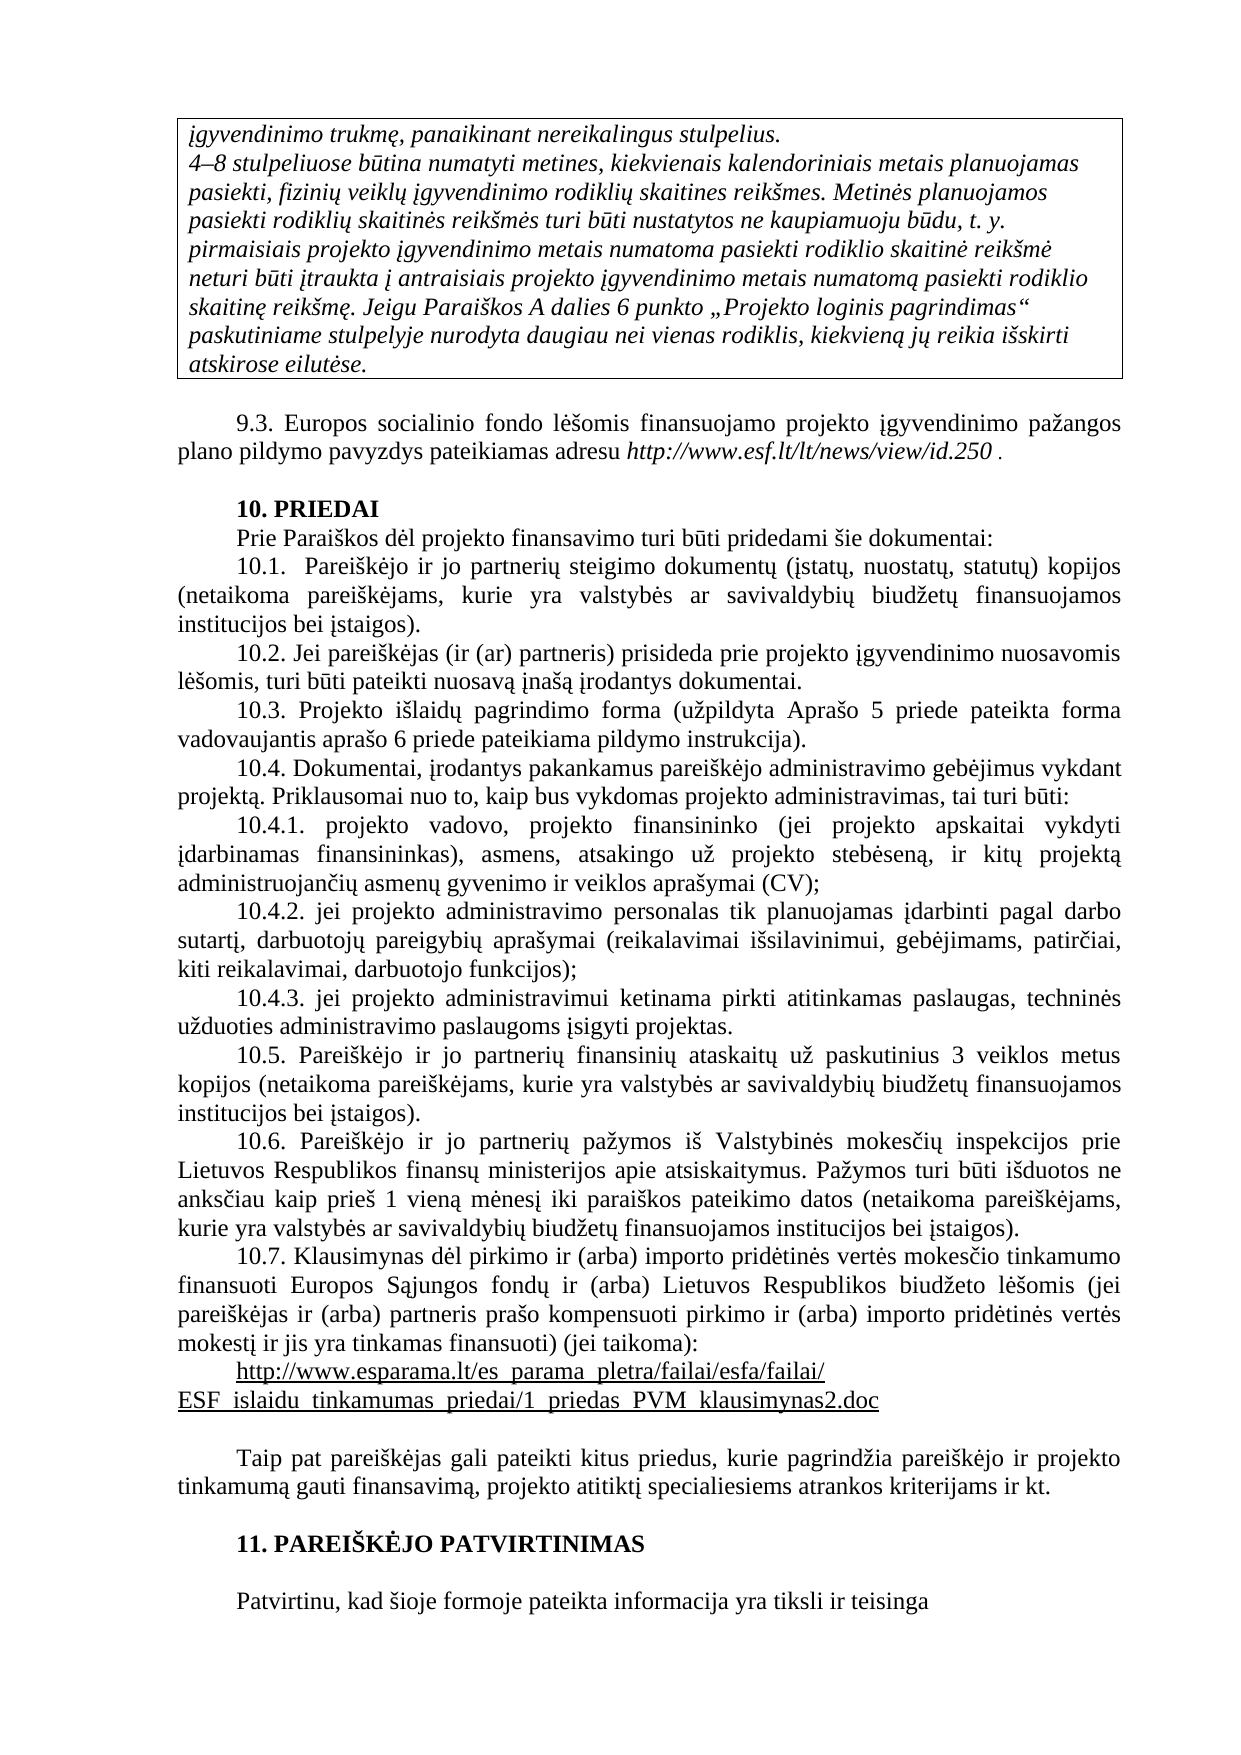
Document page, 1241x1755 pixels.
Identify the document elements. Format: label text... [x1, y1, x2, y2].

text 10.3. Projekto išlaidų pagrindimo forma (užpildyta Aprašo 5 priede pateikta forma vadovaujantis aprašo 6 priede pateikiama pildymo instrukcija). [177, 695, 1122, 753]
text 10.2. Jei pareiškėjas (ir (ar) partneris) prisideda prie projekto įgyvendinimo nuosavomis lėšomis, turi būti pateikti nuosavą įnašą įrodantys dokumentai. [177, 638, 1122, 695]
text 10.6. Pareiškėjo ir jo partnerių pažymos iš Valstybinės mokesčių inspekcijos prie Lietuvos Respublikos finansų ministerijos apie atsiskaitymus. Pažymos turi būti išduotos ne anksčiau kaip prieš 1 vieną mėnesį iki paraiškos pateikimo datos (netaikoma pareiškėjams, kurie yra valstybės ar savivaldybių biudžetų finansuojamos institucijos bei įstaigos). [177, 1126, 1122, 1241]
text 11. PAREIŠKĖJO PATVIRTINIMAS [177, 1529, 1122, 1558]
text 10.1. Pareiškėjo ir jo partnerių steigimo dokumentų (įstatų, nuostatų, statutų) kopijos (netaikoma pareiškėjams, kurie yra valstybės ar savivaldybių biudžetų finansuojamos institucijos bei įstaigos). [177, 551, 1122, 638]
text 10.4. Dokumentai, įrodantys pakankamus pareiškėjo administravimo gebėjimus vykdant projektą. Priklausomai nuo to, kaip bus vykdomas projekto administravimas, tai turi būti: [177, 753, 1122, 810]
text Prie Paraiškos dėl projekto finansavimo turi būti pridedami šie dokumentai: [177, 523, 1122, 551]
text 10.7. Klausimynas dėl pirkimo ir (arba) importo pridėtinės vertės mokesčio tinkamumo finansuoti Europos Sąjungos fondų ir (arba) Lietuvos Respublikos biudžeto lėšomis (jei pareiškėjas ir (arba) partneris prašo kompensuoti pirkimo ir (arba) importo pridėtinės vertės mokestį ir jis yra tinkamas finansuoti) (jei taikoma): [177, 1241, 1122, 1356]
text 9.3. Europos socialinio fondo lėšomis finansuojamo projekto įgyvendinimo pažangos plano pildymo pavyzdys pateikiamas adresu http://www.esf.lt/lt/news/view/id.250 . [177, 408, 1122, 465]
text Taip pat pareiškėjas gali pateikti kitus priedus, kurie pagrindžia pareiškėjo ir projekto tinkamumą gauti finansavimą, projekto atitiktį specialiesiems atrankos kriterijams ir kt. [177, 1443, 1122, 1500]
table_cell įgyvendinimo trukmę, panaikinant nereikalingus stulpelius. 4–8 stulpeliuose būtina numatyti metines, kiekvienais kalendoriniais metais planuojamas pasiekti, fizinių veiklų įgyvendinimo rodiklių skaitines reikšmes. Metinės planuojamos pasiekti rodiklių skaitinės reikšmės turi būti nustatytos ne kaupiamuoju būdu, t. y. pirmaisiais projekto įgyvendinimo metais numatoma pasiekti rodiklio skaitinė reikšmė neturi būti įtraukta į antraisiais projekto įgyvendinimo metais numatomą pasiekti rodiklio skaitinę reikšmę. Jeigu Paraiškos A dalies 6 punkto „Projekto loginis pagrindimas“ paskutiniame stulpelyje nurodyta daugiau nei vienas rodiklis, kiekvieną jų reikia išskirti atskirose eilutėse. [178, 119, 1122, 378]
text 10.4.3. jei projekto administravimui ketinama pirkti atitinkamas paslaugas, techninės užduoties administravimo paslaugoms įsigyti projektas. [177, 983, 1122, 1040]
text http://www.esparama.lt/es_parama_pletra/failai/esfa/failai/ESF_islaidu_tinkamumas_priedai/1_priedas_PVM_klausimynas2.doc [177, 1356, 1122, 1414]
text Patvirtinu, kad šioje formoje pateikta informacija yra tiksli ir teisinga [177, 1586, 1122, 1615]
text 10.4.1. projekto vadovo, projekto finansininko (jei projekto apskaitai vykdyti įdarbinamas finansininkas), asmens, atsakingo už projekto stebėseną, ir kitų projektą administruojančių asmenų gyvenimo ir veiklos aprašymai (CV); [177, 810, 1122, 896]
text 10.5. Pareiškėjo ir jo partnerių finansinių ataskaitų už paskutinius 3 veiklos metus kopijos (netaikoma pareiškėjams, kurie yra valstybės ar savivaldybių biudžetų finansuojamos institucijos bei įstaigos). [177, 1040, 1122, 1126]
text 10.4.2. jei projekto administravimo personalas tik planuojamas įdarbinti pagal darbo sutartį, darbuotojų pareigybių aprašymai (reikalavimai išsilavinimui, gebėjimams, patirčiai, kiti reikalavimai, darbuotojo funkcijos); [177, 896, 1122, 983]
text 10. PRIEDAI [177, 494, 1122, 523]
